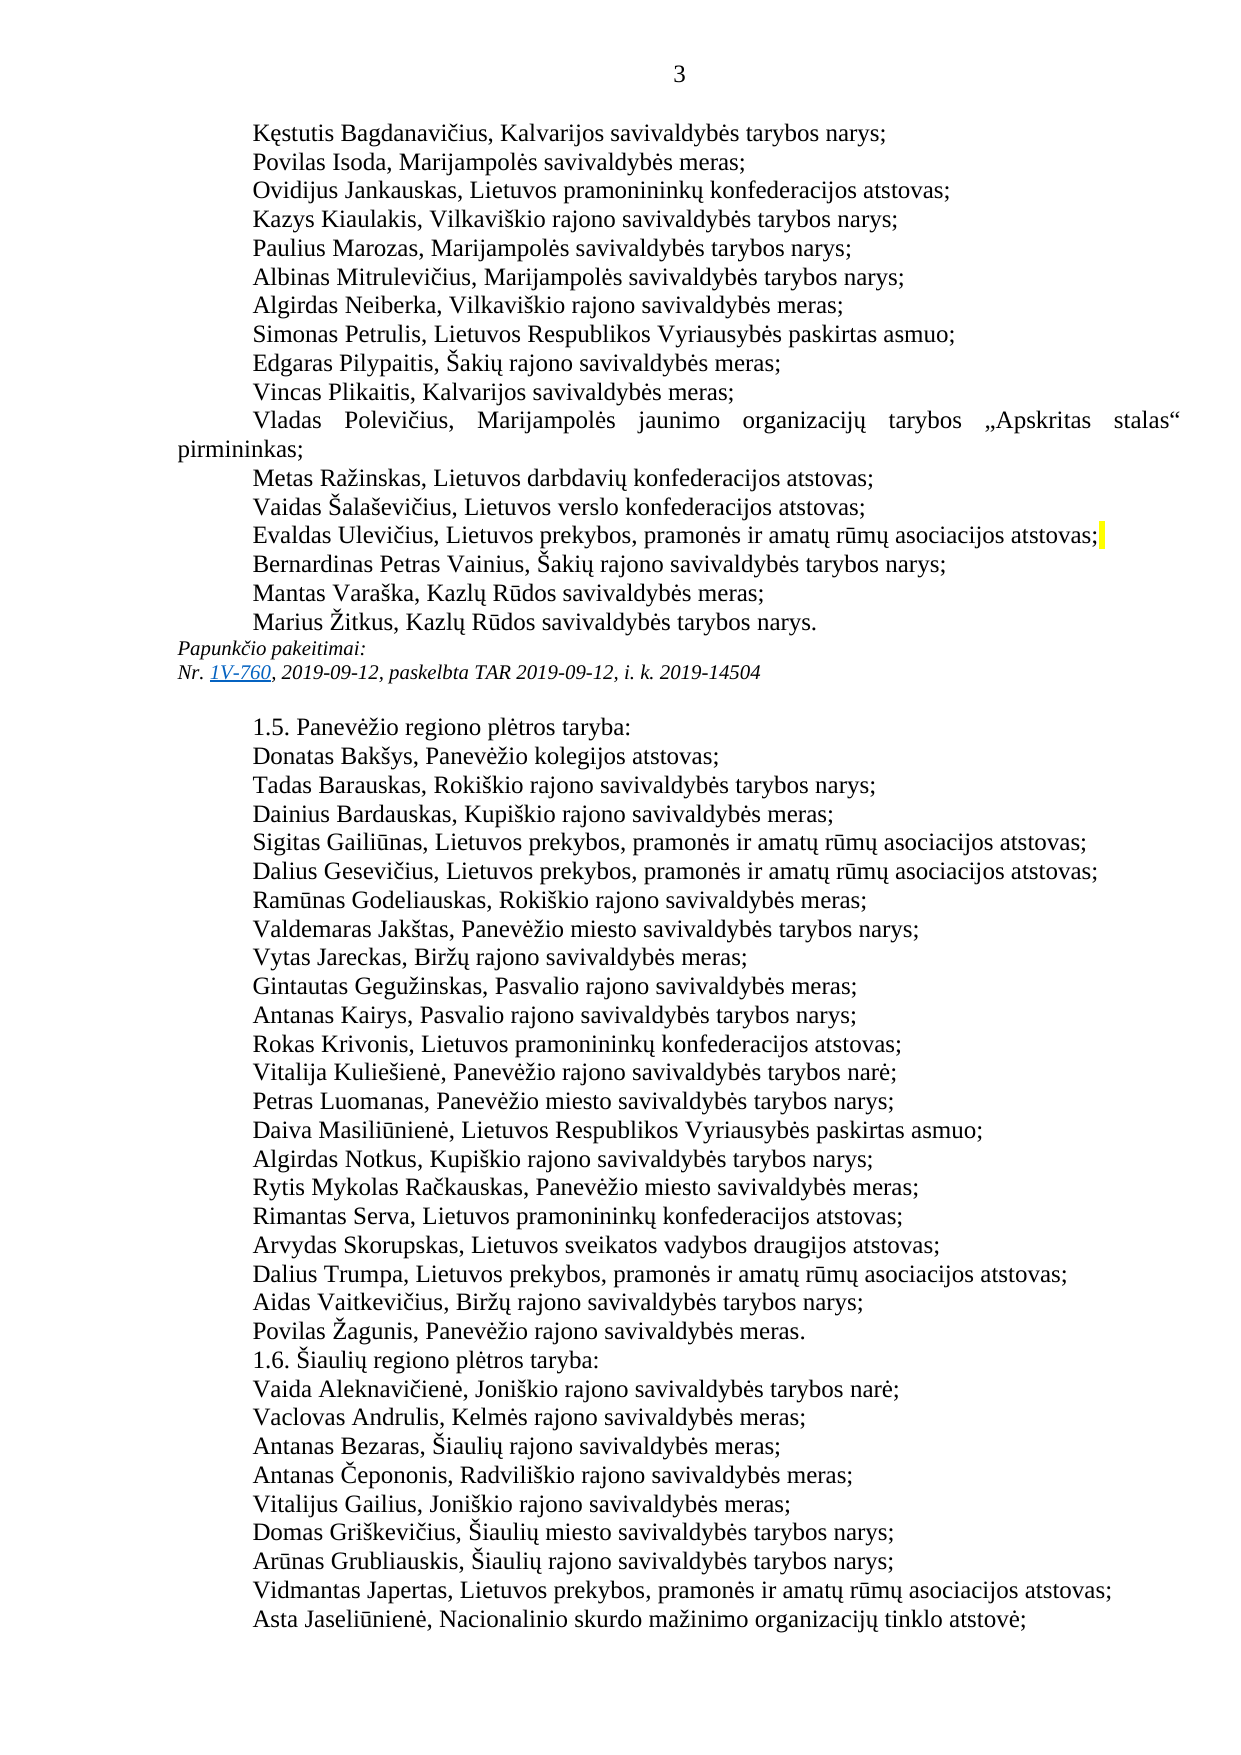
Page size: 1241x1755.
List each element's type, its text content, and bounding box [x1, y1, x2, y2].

text Albinas Mitrulevičius, Marijampolės savivaldybės tarybos narys; [177, 262, 1181, 291]
text Vitalija Kuliešienė, Panevėžio rajono savivaldybės tarybos narė; [177, 1057, 1181, 1086]
text Vaida Aleknavičienė, Joniškio rajono savivaldybės tarybos narė; [177, 1374, 1181, 1402]
text Antanas Čepononis, Radviliškio rajono savivaldybės meras; [177, 1460, 1181, 1489]
text Aidas Vaitkevičius, Biržų rajono savivaldybės tarybos narys; [177, 1287, 1181, 1316]
text Paulius Marozas, Marijampolės savivaldybės tarybos narys; [177, 233, 1181, 262]
text Arvydas Skorupskas, Lietuvos sveikatos vadybos draugijos atstovas; [177, 1230, 1181, 1259]
text Edgaras Pilypaitis, Šakių rajono savivaldybės meras; [177, 348, 1181, 377]
text Povilas Isoda, Marijampolės savivaldybės meras; [177, 147, 1181, 176]
text Metas Ražinskas, Lietuvos darbdavių konfederacijos atstovas; [177, 463, 1181, 492]
text Povilas Žagunis, Panevėžio rajono savivaldybės meras. [177, 1316, 1181, 1345]
text Rokas Krivonis, Lietuvos pramonininkų konfederacijos atstovas; [177, 1029, 1181, 1057]
text Simonas Petrulis, Lietuvos Respublikos Vyriausybės paskirtas asmuo; [177, 319, 1181, 348]
text Bernardinas Petras Vainius, Šakių rajono savivaldybės tarybos narys; [177, 549, 1181, 578]
text Arūnas Grubliauskis, Šiaulių rajono savivaldybės tarybos narys; [177, 1546, 1181, 1575]
text Dalius Trumpa, Lietuvos prekybos, pramonės ir amatų rūmų asociacijos atstovas; [177, 1259, 1181, 1287]
text Rytis Mykolas Račkauskas, Panevėžio miesto savivaldybės meras; [177, 1172, 1181, 1201]
text Nr. 1V-760, 2019-09-12, paskelbta TAR 2019-09-12, i. k. 2019-14504 [177, 660, 1181, 684]
text Vincas Plikaitis, Kalvarijos savivaldybės meras; [177, 377, 1181, 406]
text Evaldas Ulevičius, Lietuvos prekybos, pramonės ir amatų rūmų asociacijos atstovas; [177, 521, 1181, 549]
text Marius Žitkus, Kazlų Rūdos savivaldybės tarybos narys. [177, 607, 1181, 636]
text Antanas Kairys, Pasvalio rajono savivaldybės tarybos narys; [177, 1000, 1181, 1029]
text Petras Luomanas, Panevėžio miesto savivaldybės tarybos narys; [177, 1086, 1181, 1115]
text 1.6. Šiaulių regiono plėtros taryba: [177, 1345, 1181, 1374]
text Ovidijus Jankauskas, Lietuvos pramonininkų konfederacijos atstovas; [177, 176, 1181, 204]
text Kazys Kiaulakis, Vilkaviškio rajono savivaldybės tarybos narys; [177, 204, 1181, 233]
text Valdemaras Jakštas, Panevėžio miesto savivaldybės tarybos narys; [177, 914, 1181, 942]
text Mantas Varaška, Kazlų Rūdos savivaldybės meras; [177, 578, 1181, 607]
text Daiva Masiliūnienė, Lietuvos Respublikos Vyriausybės paskirtas asmuo; [177, 1115, 1181, 1144]
text Vytas Jareckas, Biržų rajono savivaldybės meras; [177, 942, 1181, 971]
text Vaclovas Andrulis, Kelmės rajono savivaldybės meras; [177, 1402, 1181, 1431]
text Antanas Bezaras, Šiaulių rajono savivaldybės meras; [177, 1431, 1181, 1460]
text Kęstutis Bagdanavičius, Kalvarijos savivaldybės tarybos narys; [177, 118, 1181, 147]
text Algirdas Notkus, Kupiškio rajono savivaldybės tarybos narys; [177, 1144, 1181, 1172]
text Domas Griškevičius, Šiaulių miesto savivaldybės tarybos narys; [177, 1517, 1181, 1546]
text Rimantas Serva, Lietuvos pramonininkų konfederacijos atstovas; [177, 1201, 1181, 1230]
text Algirdas Neiberka, Vilkaviškio rajono savivaldybės meras; [177, 291, 1181, 319]
text Dainius Bardauskas, Kupiškio rajono savivaldybės meras; [177, 799, 1181, 827]
text Vidmantas Japertas, Lietuvos prekybos, pramonės ir amatų rūmų asociacijos atstovas; [177, 1575, 1181, 1604]
text Vaidas Šalaševičius, Lietuvos verslo konfederacijos atstovas; [177, 492, 1181, 521]
text Dalius Gesevičius, Lietuvos prekybos, pramonės ir amatų rūmų asociacijos atstovas; [177, 856, 1181, 885]
text Ramūnas Godeliauskas, Rokiškio rajono savivaldybės meras; [177, 885, 1181, 914]
text Tadas Barauskas, Rokiškio rajono savivaldybės tarybos narys; [177, 770, 1181, 799]
text Asta Jaseliūnienė, Nacionalinio skurdo mažinimo organizacijų tinklo atstovė; [177, 1604, 1181, 1632]
text 1.5. Panevėžio regiono plėtros taryba: [177, 712, 1181, 741]
text Sigitas Gailiūnas, Lietuvos prekybos, pramonės ir amatų rūmų asociacijos atstovas; [177, 827, 1181, 856]
text Vladas Polevičius, Marijampolės jaunimo organizacijų tarybos „Apskritas stalas“ pirmininkas; [177, 406, 1181, 463]
text Papunkčio pakeitimai: [177, 636, 1181, 660]
text Gintautas Gegužinskas, Pasvalio rajono savivaldybės meras; [177, 971, 1181, 1000]
text Donatas Bakšys, Panevėžio kolegijos atstovas; [177, 741, 1181, 770]
text Vitalijus Gailius, Joniškio rajono savivaldybės meras; [177, 1489, 1181, 1517]
